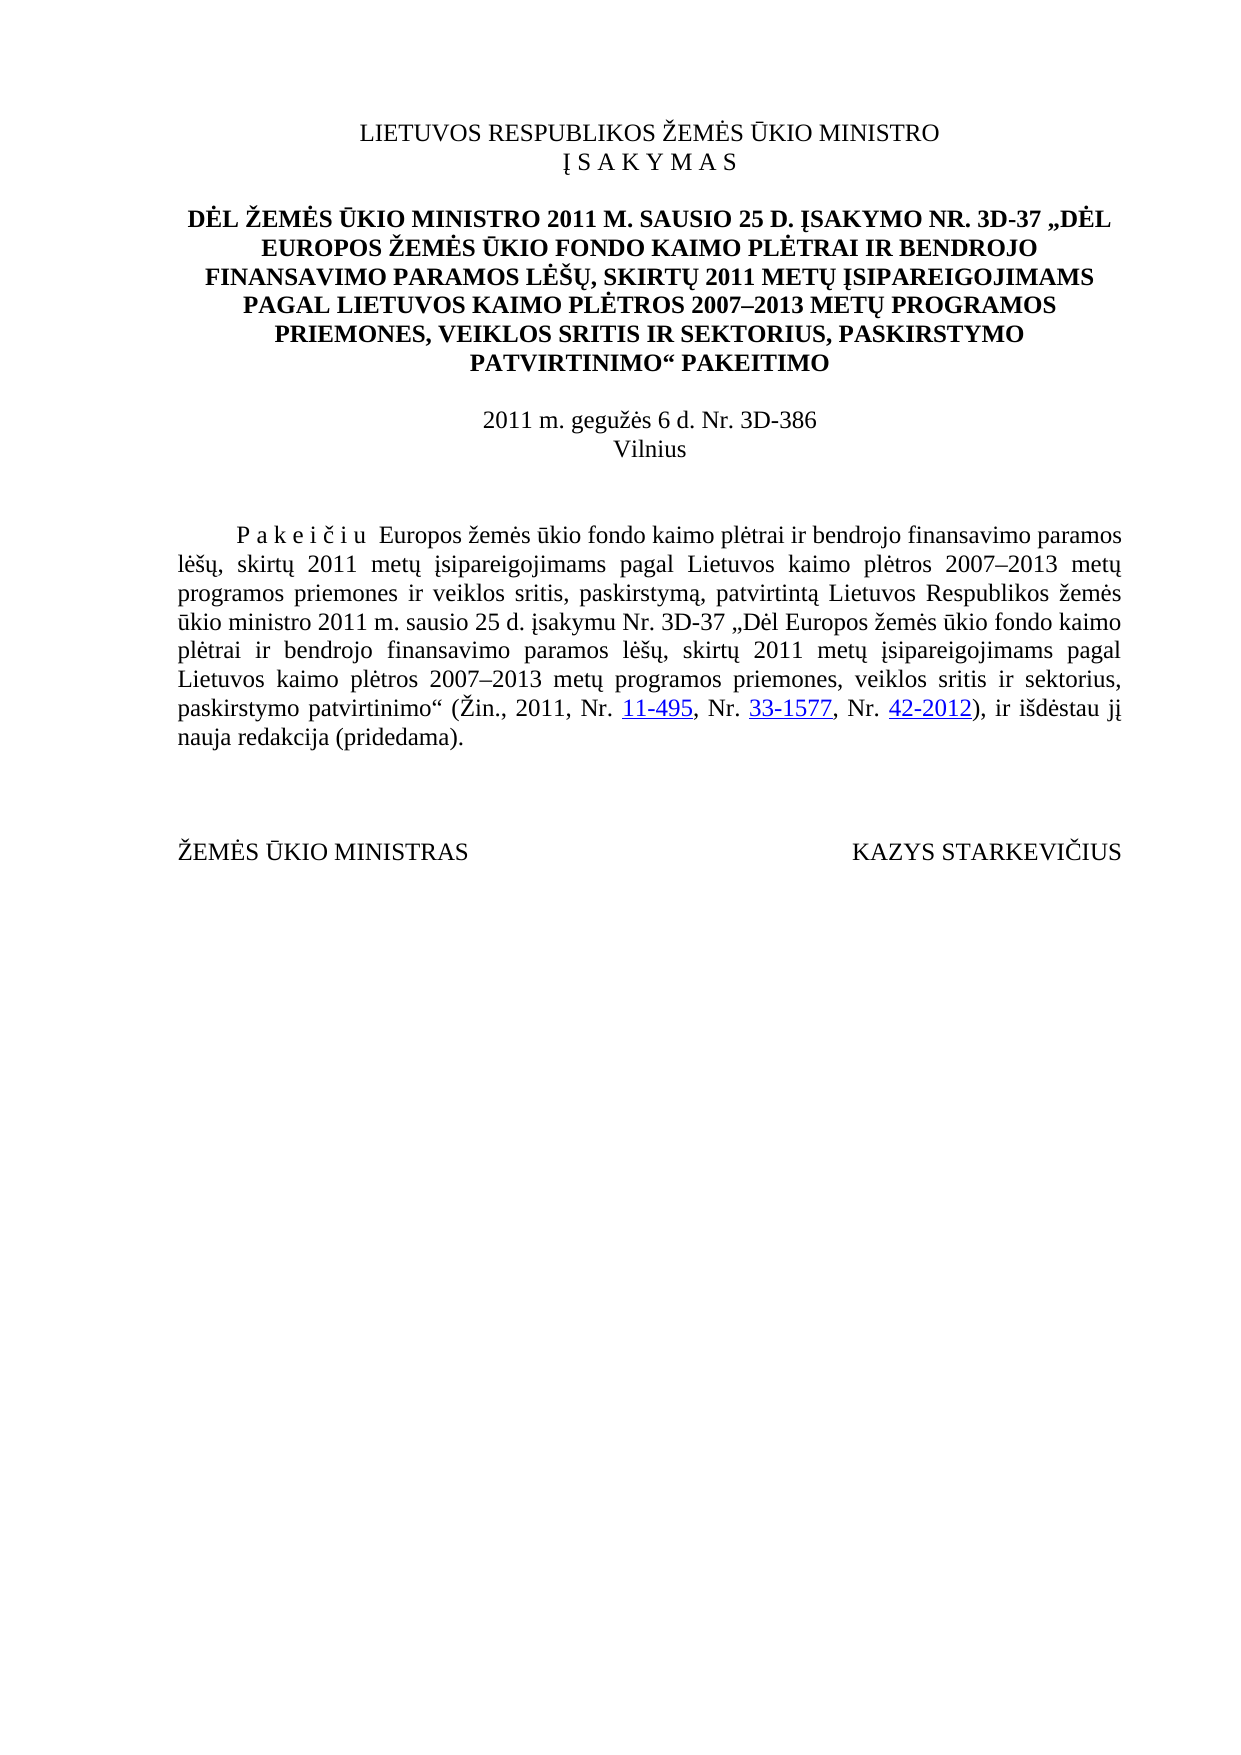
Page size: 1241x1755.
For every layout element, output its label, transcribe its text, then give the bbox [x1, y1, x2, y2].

text Žemės ūkio ministras Kazys Starkevičius [177, 837, 1122, 866]
text Pakeičiu Europos žemės ūkio fondo kaimo plėtrai ir bendrojo finansavimo paramos lėšų, skirtų 2011 metų įsipareigojimams pagal Lietuvos kaimo plėtros 2007–2013 metų programos priemones ir veiklos sritis, paskirstymą, patvirtintą Lietuvos Respublikos žemės ūkio ministro 2011 m. sausio 25 d. įsakymu Nr. 3D-37 „Dėl Europos žemės ūkio fondo kaimo plėtrai ir bendrojo finansavimo paramos lėšų, skirtų 2011 metų įsipareigojimams pagal Lietuvos kaimo plėtros 2007–2013 metų programos priemones, veiklos sritis ir sektorius, paskirstymo patvirtinimo“ (Žin., 2011, Nr. 11-495, Nr. 33-1577, Nr. 42-2012), ir išdėstau jį nauja redakcija (pridedama). [177, 521, 1122, 751]
text LIETUVOS RESPUBLIKOS ŽEMĖS ŪKIO MINISTRO [177, 118, 1122, 147]
text 2011 m. gegužės 6 d. Nr. 3D-386 [177, 406, 1122, 434]
text Vilnius [177, 434, 1122, 463]
text ĮSAKYMAS [177, 147, 1122, 176]
text DĖL ŽEMĖS ŪKIO MINISTRO 2011 M. SAUSIO 25 D. ĮSAKYMO Nr. 3D-37 „DĖL EUROPOS ŽEMĖS ŪKIO FONDO KAIMO PLĖTRAI IR BENDROJO FINANSAVIMO PARAMOS LĖŠŲ, SKIRTŲ 2011 METŲ ĮSIPAREIGOJIMAMS PAGAL LIETUVOS KAIMO PLĖTROS 2007–2013 METŲ PROGRAMOS PRIEMONES, VEIKLOS SRITIS IR SEKTORIUS, PASKIRSTYMO PATVIRTINIMO“ PAKEITIMO [177, 204, 1122, 377]
